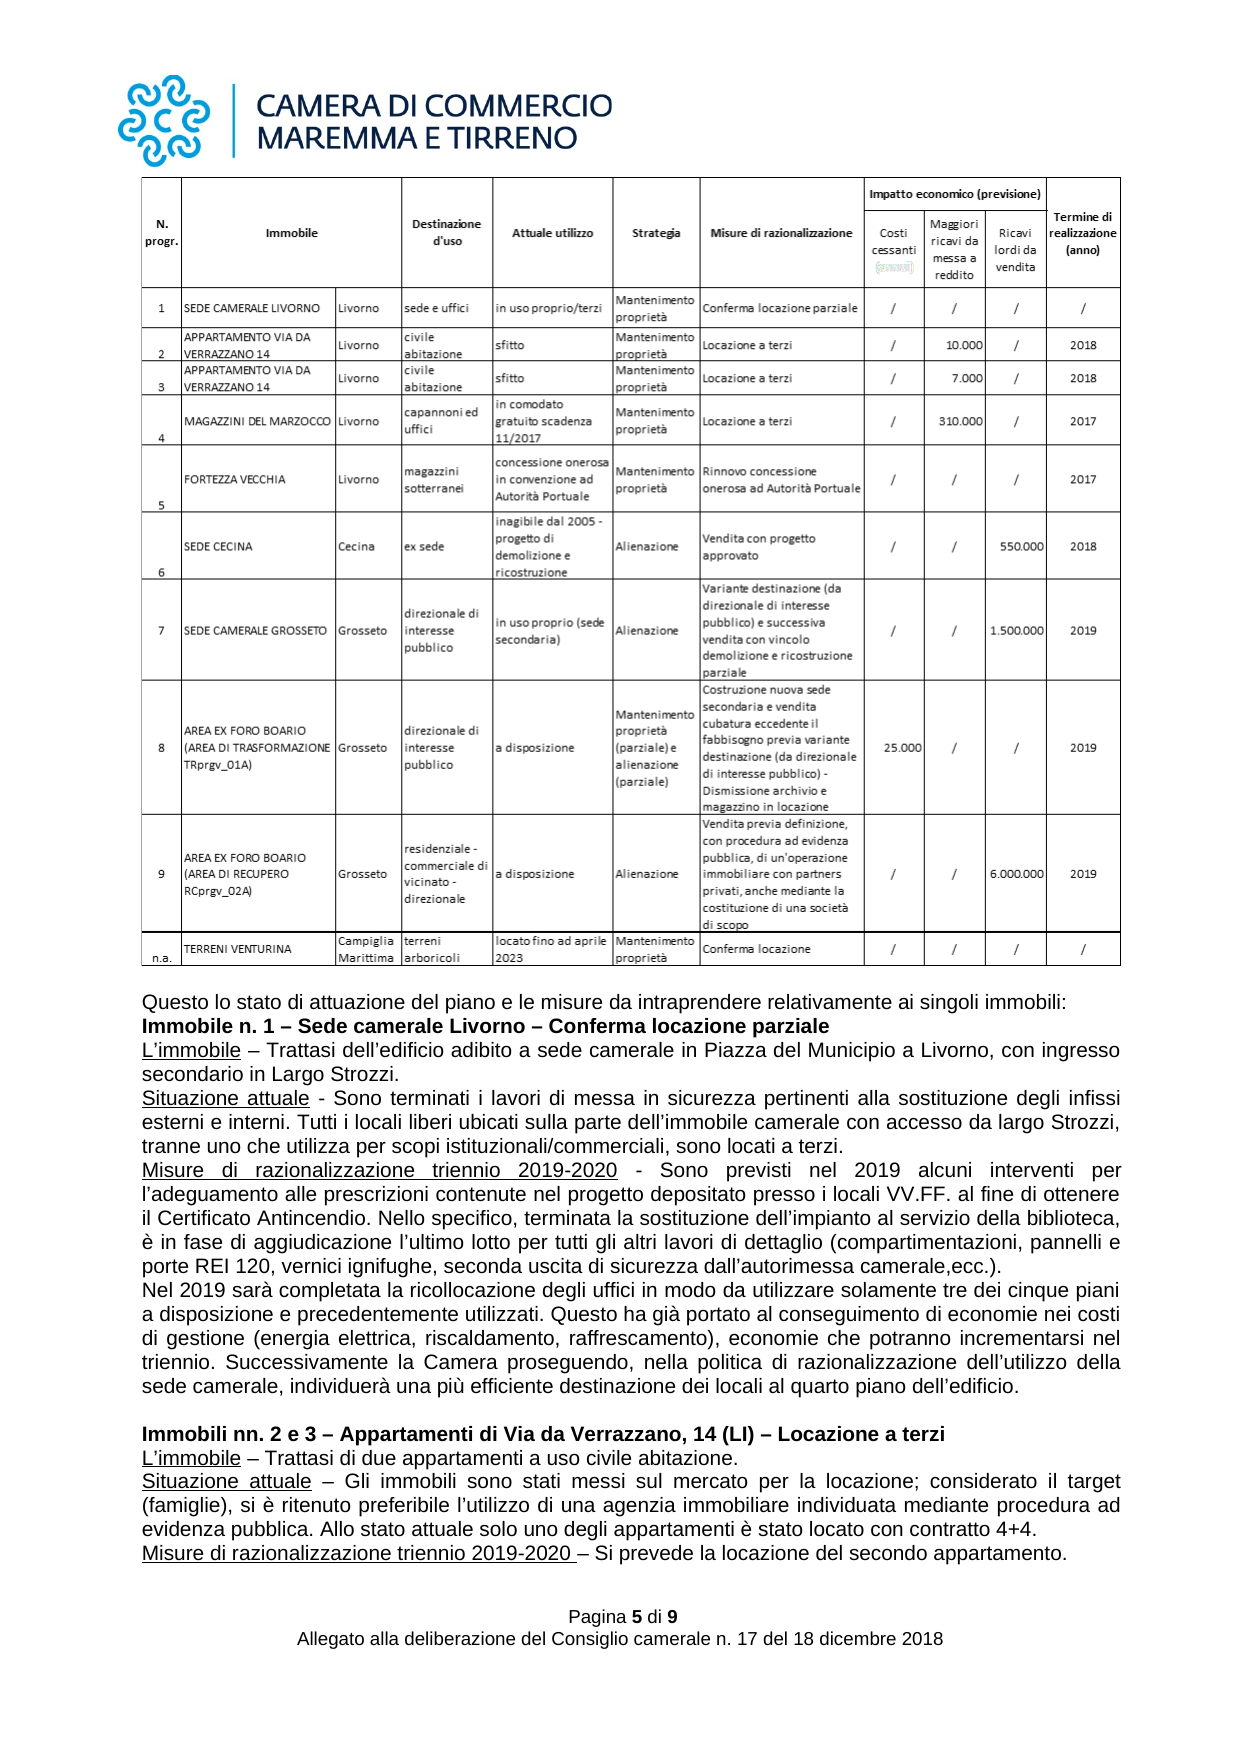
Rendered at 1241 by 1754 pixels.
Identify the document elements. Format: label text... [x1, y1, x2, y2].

text Situazione attuale - Sono terminati i lavori di messa in sicurezza pertinenti alla sostituzione degli infissi esterni e interni. Tutti i locali liberi ubicati sulla parte dell’immobile camerale con accesso da largo Strozzi, tranne uno che utilizza per scopi istituzionali/commerciali, sono locati a terzi. [142, 1086, 1122, 1158]
text Questo lo stato di attuazione del piano e le misure da intraprendere relativamente ai singoli immobili: [142, 990, 1122, 1014]
text Misure di razionalizzazione triennio 2019-2020 - Sono previsti nel 2019 alcuni interventi per l’adeguamento alle prescrizioni contenute nel progetto depositato presso i locali VV.FF. al fine di ottenere il Certificato Antincendio. Nello specifico, terminata la sostituzione dell’impianto al servizio della biblioteca, è in fase di aggiudicazione l’ultimo lotto per tutti gli altri lavori di dettaglio (compartimentazioni, pannelli e porte REI 120, vernici ignifughe, seconda uscita di sicurezza dall’autorimessa camerale,ecc.). [142, 1158, 1122, 1278]
text L’immobile – Trattasi dell’edificio adibito a sede camerale in Piazza del Municipio a Livorno, con ingresso secondario in Largo Strozzi. [142, 1038, 1122, 1086]
text Misure di razionalizzazione triennio 2019-2020 – Si prevede la locazione del secondo appartamento. [142, 1541, 1122, 1565]
text Nel 2019 sarà completata la ricollocazione degli uffici in modo da utilizzare solamente tre dei cinque piani a disposizione e precedentemente utilizzati. Questo ha già portato al conseguimento di economie nei costi di gestione (energia elettrica, riscaldamento, raffrescamento), economie che potranno incrementarsi nel triennio. Successivamente la Camera proseguendo, nella politica di razionalizzazione dell’utilizzo della sede camerale, individuerà una più efficiente destinazione dei locali al quarto piano dell’edificio. [142, 1278, 1122, 1397]
text Situazione attuale – Gli immobili sono stati messi sul mercato per la locazione; considerato il target (famiglie), si è ritenuto preferibile l’utilizzo di una agenzia immobiliare individuata mediante procedura ad evidenza pubblica. Allo stato attuale solo uno degli appartamenti è stato locato con contratto 4+4. [142, 1469, 1122, 1541]
text Immobili nn. 2 e 3 – Appartamenti di Via da Verrazzano, 14 (LI) – Locazione a terzi [142, 1421, 1122, 1445]
text L’immobile – Trattasi di due appartamenti a uso civile abitazione. [142, 1445, 1122, 1469]
text Immobile n. 1 – Sede camerale Livorno – Conferma locazione parziale [142, 1014, 1122, 1038]
